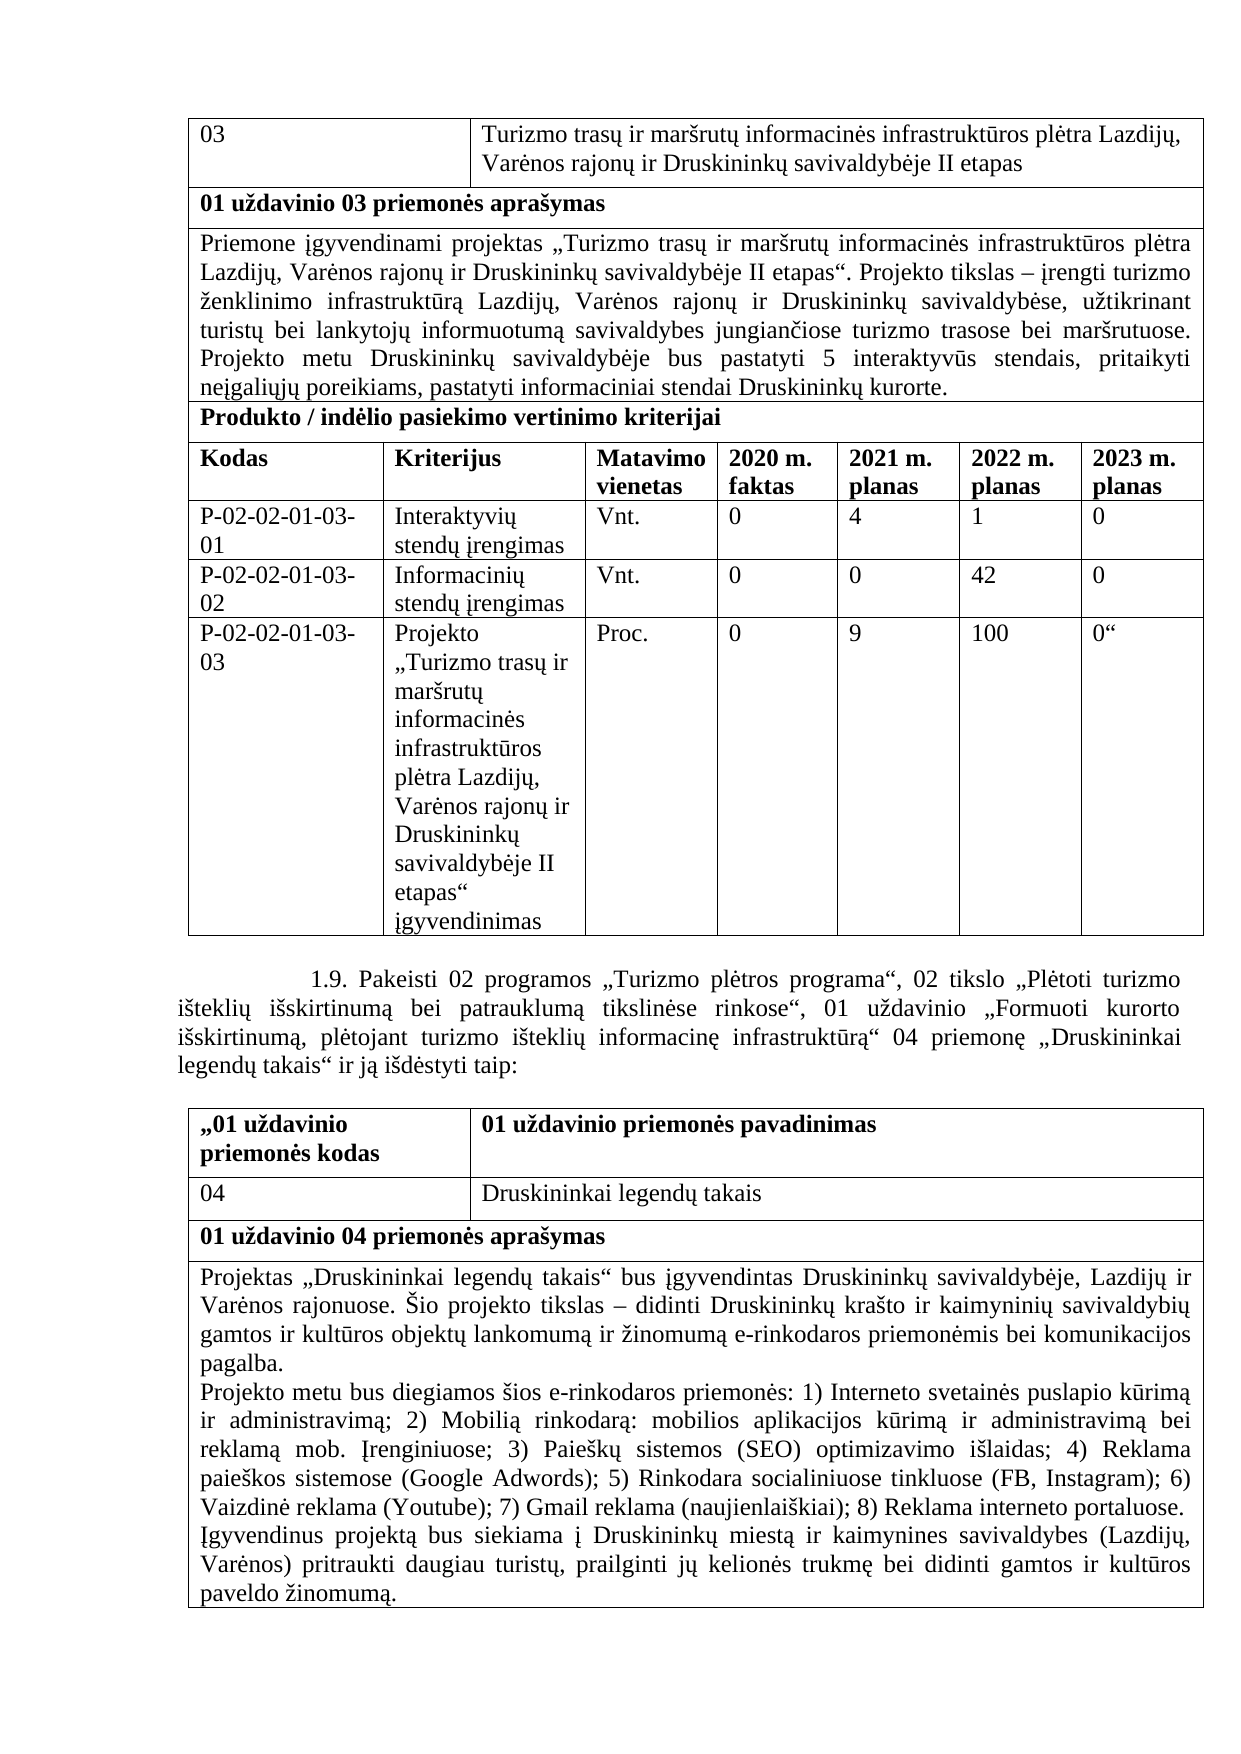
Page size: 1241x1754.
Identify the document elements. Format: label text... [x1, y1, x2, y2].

table_cell Interaktyvių stendų įrengimas [384, 501, 585, 559]
table_cell 2023 m. planas [1082, 443, 1203, 500]
table_cell 0 [718, 618, 837, 934]
table_cell 0 [1082, 560, 1203, 617]
table_header „01 uždavinio priemonės kodas [189, 1109, 470, 1177]
table_cell 100 [960, 618, 1081, 934]
table_cell Produkto / indėlio pasiekimo vertinimo kriterijai [189, 402, 1203, 442]
table_cell Proc. [586, 618, 717, 934]
table_cell 42 [960, 560, 1081, 617]
table_cell 0 [1082, 501, 1203, 559]
table_cell 1 [960, 501, 1081, 559]
table_cell Vnt. [586, 501, 717, 559]
table_cell Projekto „Turizmo trasų ir maršrutų informacinės infrastruktūros plėtra Lazdijų, Varėnos rajonų ir Druskininkų savivaldybėje II etapas“ įgyvendinimas [384, 618, 585, 934]
table_cell 01 uždavinio 03 priemonės aprašymas [189, 188, 1203, 227]
table_cell Kriterijus [384, 443, 585, 500]
table_cell Turizmo trasų ir maršrutų informacinės infrastruktūros plėtra Lazdijų, Varėnos rajonų ir Druskininkų savivaldybėje II etapas [471, 119, 1203, 187]
table_cell 0 [718, 501, 837, 559]
table_cell Kodas [189, 443, 383, 500]
table_cell 4 [838, 501, 959, 559]
table_cell 04 [189, 1178, 470, 1220]
table_cell 01 uždavinio 04 priemonės aprašymas [189, 1221, 1203, 1261]
table_cell 2020 m. faktas [718, 443, 837, 500]
table_cell 0“ [1082, 618, 1203, 934]
table_cell Informacinių stendų įrengimas [384, 560, 585, 617]
table_cell 9 [838, 618, 959, 934]
text 1.9. Pakeisti 02 programos „Turizmo plėtros programa“, 02 tikslo „Plėtoti turizmo išteklių išskirtinumą bei patrauklumą tikslinėse rinkose“, 01 uždavinio „Formuoti kurorto išskirtinumą, plėtojant turizmo išteklių informacinę infrastruktūrą“ 04 priemonę „Druskininkai legendų takais“ ir ją išdėstyti taip: [177, 964, 1181, 1079]
table_cell Projektas „Druskininkai legendų takais“ bus įgyvendintas Druskininkų savivaldybėje, Lazdijų ir Varėnos rajonuose. Šio projekto tikslas – didinti Druskininkų krašto ir kaimyninių savivaldybių gamtos ir kultūros objektų lankomumą ir žinomumą e-rinkodaros priemonėmis bei komunikacijos pagalba. Projekto metu bus diegiamos šios e-rinkodaros priemonės: 1) Interneto svetainės puslapio kūrimą ir administravimą; 2) Mobilią rinkodarą: mobilios aplikacijos kūrimą ir administravimą bei reklamą mob. Įrenginiuose; 3) Paieškų sistemos (SEO) optimizavimo išlaidas; 4) Reklama paieškos sistemose (Google Adwords); 5) Rinkodara socialiniuose tinkluose (FB, Instagram); 6) Vaizdinė reklama (Youtube); 7) Gmail reklama (naujienlaiškiai); 8) Reklama interneto portaluose. Įgyvendinus projektą bus siekiama į Druskininkų miestą ir kaimynines savivaldybes (Lazdijų, Varėnos) pritraukti daugiau turistų, prailginti jų kelionės trukmę bei didinti gamtos ir kultūros paveldo žinomumą. [189, 1262, 1203, 1607]
table_header 01 uždavinio priemonės pavadinimas [471, 1109, 1203, 1177]
table_cell 0 [838, 560, 959, 617]
table_cell P-02-02-01-03-03 [189, 618, 383, 934]
table_cell P-02-02-01-03-01 [189, 501, 383, 559]
table_cell 2022 m. planas [960, 443, 1081, 500]
table_cell Matavimo vienetas [586, 443, 717, 500]
table_cell Vnt. [586, 560, 717, 617]
table_cell 2021 m. planas [838, 443, 959, 500]
table_cell P-02-02-01-03-02 [189, 560, 383, 617]
table_cell 03 [189, 119, 470, 187]
table_cell Priemone įgyvendinami projektas „Turizmo trasų ir maršrutų informacinės infrastruktūros plėtra Lazdijų, Varėnos rajonų ir Druskininkų savivaldybėje II etapas“. Projekto tikslas – įrengti turizmo ženklinimo infrastruktūrą Lazdijų, Varėnos rajonų ir Druskininkų savivaldybėse, užtikrinant turistų bei lankytojų informuotumą savivaldybes jungiančiose turizmo trasose bei maršrutuose. Projekto metu Druskininkų savivaldybėje bus pastatyti 5 interaktyvūs stendais, pritaikyti neįgaliųjų poreikiams, pastatyti informaciniai stendai Druskininkų kurorte. [189, 229, 1203, 401]
table_cell Druskininkai legendų takais [471, 1178, 1203, 1220]
table_cell 0 [718, 560, 837, 617]
